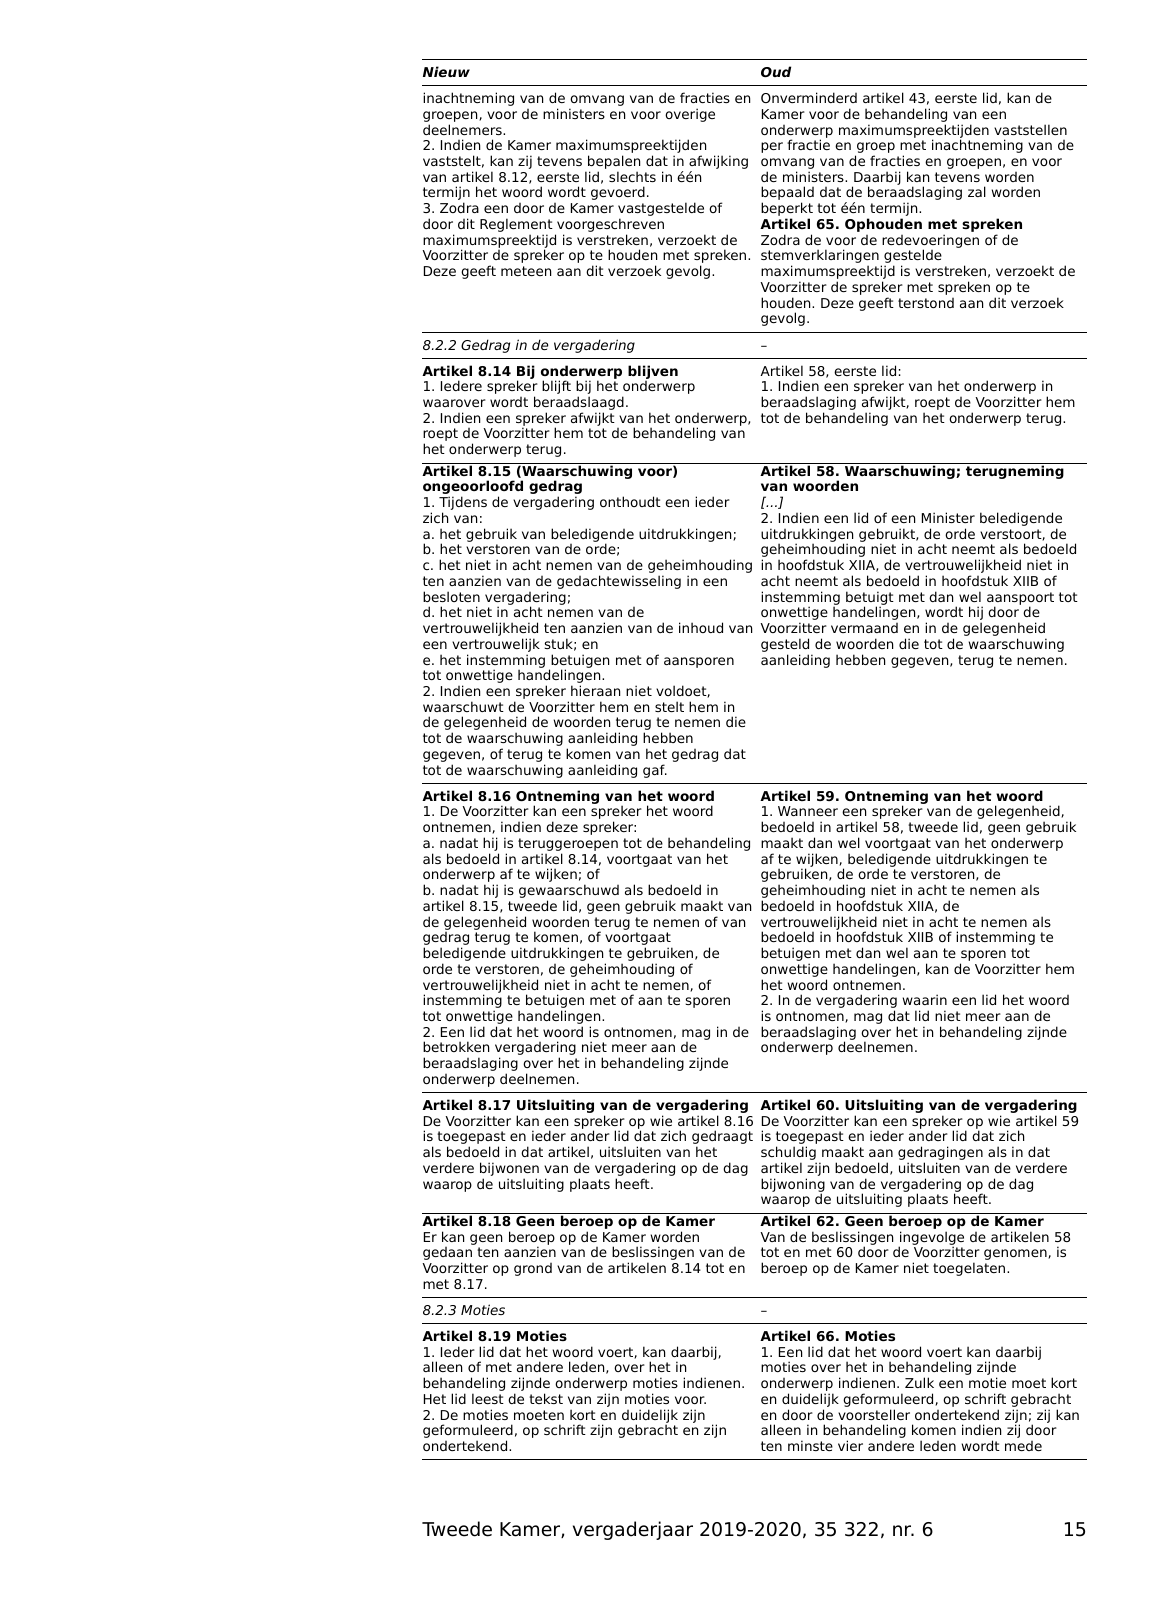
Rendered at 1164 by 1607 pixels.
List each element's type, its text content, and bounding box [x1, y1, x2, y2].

table_cell – [754, 1298, 1087, 1323]
table_cell 8.2.3 Moties [422, 1298, 754, 1323]
table_cell Artikel 66. Moties 1. Een lid dat het woord voert kan daarbij moties over het in behandeling zijnde onderwerp indienen. Zulk een motie moet kort en duidelijk geformuleerd, op schrift gebracht en door de voorsteller ondertekend zijn; zij kan alleen in behandeling komen indien zij door ten minste vier andere leden wordt mede [754, 1324, 1087, 1459]
table_cell Artikel 8.16 Ontneming van het woord 1. De Voorzitter kan een spreker het woord ontnemen, indien deze spreker: a. nadat hij is teruggeroepen tot de behandeling als bedoeld in artikel 8.14, voortgaat van het onderwerp af te wijken; of b. nadat hij is gewaarschuwd als bedoeld in artikel 8.15, tweede lid, geen gebruik maakt van de gelegenheid woorden terug te nemen of van gedrag terug te komen, of voortgaat beledigende uitdrukkingen te gebruiken, de orde te verstoren, de geheimhouding of vertrouwelijkheid niet in acht te nemen, of instemming te betuigen met of aan te sporen tot onwettige handelingen. 2. Een lid dat het woord is ontnomen, mag in de betrokken vergadering niet meer aan de beraadslaging over het in behandeling zijnde onderwerp deelnemen. [422, 784, 754, 1092]
table_cell Artikel 8.14 Bij onderwerp blijven 1. Iedere spreker blijft bij het onderwerp waarover wordt beraadslaagd. 2. Indien een spreker afwijkt van het onderwerp, roept de Voorzitter hem tot de behandeling van het onderwerp terug. [422, 359, 754, 462]
table_cell Artikel 59. Ontneming van het woord 1. Wanneer een spreker van de gelegenheid, bedoeld in artikel 58, tweede lid, geen gebruik maakt dan wel voortgaat van het onderwerp af te wijken, beledigende uitdrukkingen te gebruiken, de orde te verstoren, de geheimhouding niet in acht te nemen als bedoeld in hoofdstuk XIIA, de vertrouwelijkheid niet in acht te nemen als bedoeld in hoofdstuk XIIB of instemming te betuigen met dan wel aan te sporen tot onwettige handelingen, kan de Voorzitter hem het woord ontnemen. 2. In de vergadering waarin een lid het woord is ontnomen, mag dat lid niet meer aan de beraadslaging over het in behandeling zijnde onderwerp deelnemen. [754, 784, 1087, 1092]
table_cell Artikel 8.18 Geen beroep op de Kamer Er kan geen beroep op de Kamer worden gedaan ten aanzien van de beslissingen van de Voorzitter op grond van de artikelen 8.14 tot en met 8.17. [422, 1214, 754, 1297]
table_header Nieuw [422, 60, 754, 85]
table_cell Artikel 58, eerste lid: 1. Indien een spreker van het onderwerp in beraadslaging afwijkt, roept de Voorzitter hem tot de behandeling van het onderwerp terug. [754, 359, 1087, 462]
table_cell Artikel 8.17 Uitsluiting van de vergadering De Voorzitter kan een spreker op wie artikel 8.16 is toegepast en ieder ander lid dat zich gedraagt als bedoeld in dat artikel, uitsluiten van het verdere bijwonen van de vergadering op de dag waarop de uitsluiting plaats heeft. [422, 1093, 754, 1213]
table_cell Artikel 8.15 (Waarschuwing voor) ongeoorloofd gedrag 1. Tijdens de vergadering onthoudt een ieder zich van: a. het gebruik van beledigende uitdrukkingen; b. het verstoren van de orde; c. het niet in acht nemen van de geheimhouding ten aanzien van de gedachtewisseling in een besloten vergadering; d. het niet in acht nemen van de vertrouwelijkheid ten aanzien van de inhoud van een vertrouwelijk stuk; en e. het instemming betuigen met of aansporen tot onwettige handelingen. 2. Indien een spreker hieraan niet voldoet, waarschuwt de Voorzitter hem en stelt hem in de gelegenheid de woorden terug te nemen die tot de waarschuwing aanleiding hebben gegeven, of terug te komen van het gedrag dat tot de waarschuwing aanleiding gaf. [422, 464, 754, 783]
table_cell Artikel 62. Geen beroep op de Kamer Van de beslissingen ingevolge de artikelen 58 tot en met 60 door de Voorzitter genomen, is beroep op de Kamer niet toegelaten. [754, 1214, 1087, 1297]
table_cell Artikel 8.19 Moties 1. Ieder lid dat het woord voert, kan daarbij, alleen of met andere leden, over het in behandeling zijnde onderwerp moties indienen. Het lid leest de tekst van zijn moties voor. 2. De moties moeten kort en duidelijk zijn geformuleerd, op schrift zijn gebracht en zijn ondertekend. [422, 1324, 754, 1459]
table_header Oud [754, 60, 1087, 85]
table_cell Artikel 60. Uitsluiting van de vergadering De Voorzitter kan een spreker op wie artikel 59 is toegepast en ieder ander lid dat zich schuldig maakt aan gedragingen als in dat artikel zijn bedoeld, uitsluiten van de verdere bijwoning van de vergadering op de dag waarop de uitsluiting plaats heeft. [754, 1093, 1087, 1213]
table_cell Artikel 58. Waarschuwing; terugneming van woorden [...] 2. Indien een lid of een Minister beledigende uitdrukkingen gebruikt, de orde verstoort, de geheimhouding niet in acht neemt als bedoeld in hoofdstuk XIIA, de vertrouwelijkheid niet in acht neemt als bedoeld in hoofdstuk XIIB of instemming betuigt met dan wel aanspoort tot onwettige handelingen, wordt hij door de Voorzitter vermaand en in de gelegenheid gesteld de woorden die tot de waarschuwing aanleiding hebben gegeven, terug te nemen. [754, 464, 1087, 783]
table_cell – [754, 333, 1087, 358]
table_cell 8.2.2 Gedrag in de vergadering [422, 333, 754, 358]
table_cell Onverminderd artikel 43, eerste lid, kan de Kamer voor de behandeling van een onderwerp maximumspreektijden vaststellen per fractie en groep met inachtneming van de omvang van de fracties en groepen, en voor de ministers. Daarbij kan tevens worden bepaald dat de beraadslaging zal worden beperkt tot één termijn. Artikel 65. Ophouden met spreken Zodra de voor de redevoeringen of de stemverklaringen gestelde maximumspreektijd is verstreken, verzoekt de Voorzitter de spreker met spreken op te houden. Deze geeft terstond aan dit verzoek gevolg. [754, 86, 1087, 332]
table_cell inachtneming van de omvang van de fracties en groepen, voor de ministers en voor overige deelnemers. 2. Indien de Kamer maximumspreektijden vaststelt, kan zij tevens bepalen dat in afwijking van artikel 8.12, eerste lid, slechts in één termijn het woord wordt gevoerd. 3. Zodra een door de Kamer vastgestelde of door dit Reglement voorgeschreven maximumspreektijd is verstreken, verzoekt de Voorzitter de spreker op te houden met spreken. Deze geeft meteen aan dit verzoek gevolg. [422, 86, 754, 332]
